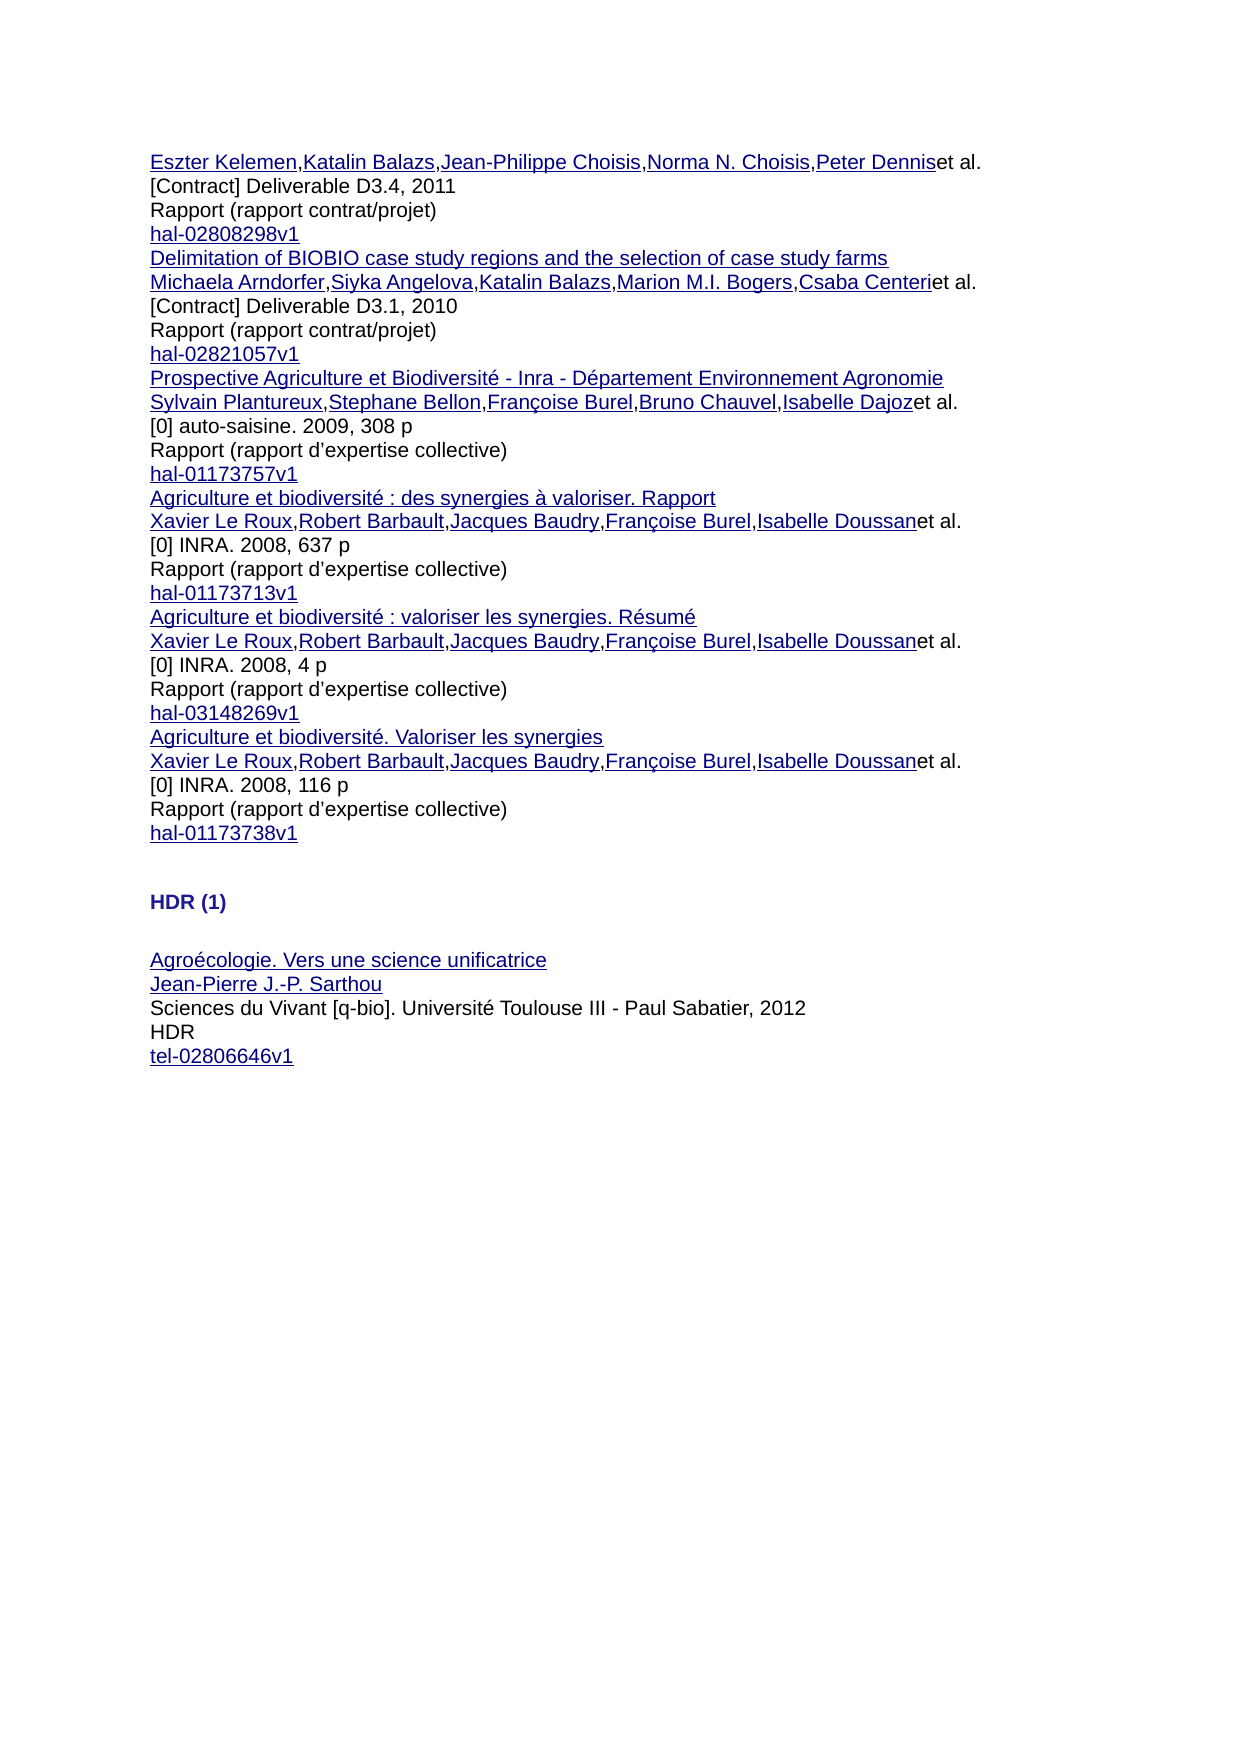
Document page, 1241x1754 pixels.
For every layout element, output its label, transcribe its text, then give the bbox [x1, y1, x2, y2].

table_cell Eszter Kelemen,Katalin Balazs,Jean-Philippe Choisis,Norma N. Choisis,Peter Denniset al. [Contract] Deliverable D3.4, 2011 Rapport (rapport contrat/projet) hal-02808298v1 [150, 150, 1090, 246]
table_header Agroécologie. Vers une science unificatrice Jean-Pierre J.-P. Sarthou Sciences du Vivant [q-bio]. Université Toulouse III - Paul Sabatier, 2012 HDR tel-02806646v1 [150, 948, 1090, 1068]
table_cell Agriculture et biodiversité : valoriser les synergies. Résumé Xavier Le Roux,Robert Barbault,Jacques Baudry,Françoise Burel,Isabelle Doussanet al. [0] INRA. 2008, 4 p Rapport (rapport d’expertise collective) hal-03148269v1 [150, 605, 1090, 725]
table_cell Delimitation of BIOBIO case study regions and the selection of case study farms Michaela Arndorfer,Siyka Angelova,Katalin Balazs,Marion M.I. Bogers,Csaba Centeriet al. [Contract] Deliverable D3.1, 2010 Rapport (rapport contrat/projet) hal-02821057v1 [150, 246, 1090, 366]
subtitle HDR (1) [150, 889, 1090, 913]
table_cell Prospective Agriculture et Biodiversité - Inra - Département Environnement Agronomie Sylvain Plantureux,Stephane Bellon,Françoise Burel,Bruno Chauvel,Isabelle Dajozet al. [0] auto-saisine. 2009, 308 p Rapport (rapport d’expertise collective) hal-01173757v1 [150, 366, 1090, 485]
table_cell Agriculture et biodiversité. Valoriser les synergies Xavier Le Roux,Robert Barbault,Jacques Baudry,Françoise Burel,Isabelle Doussanet al. [0] INRA. 2008, 116 p Rapport (rapport d’expertise collective) hal-01173738v1 [150, 725, 1090, 845]
table_cell Agriculture et biodiversité : des synergies à valoriser. Rapport Xavier Le Roux,Robert Barbault,Jacques Baudry,Françoise Burel,Isabelle Doussanet al. [0] INRA. 2008, 637 p Rapport (rapport d’expertise collective) hal-01173713v1 [150, 485, 1090, 605]
